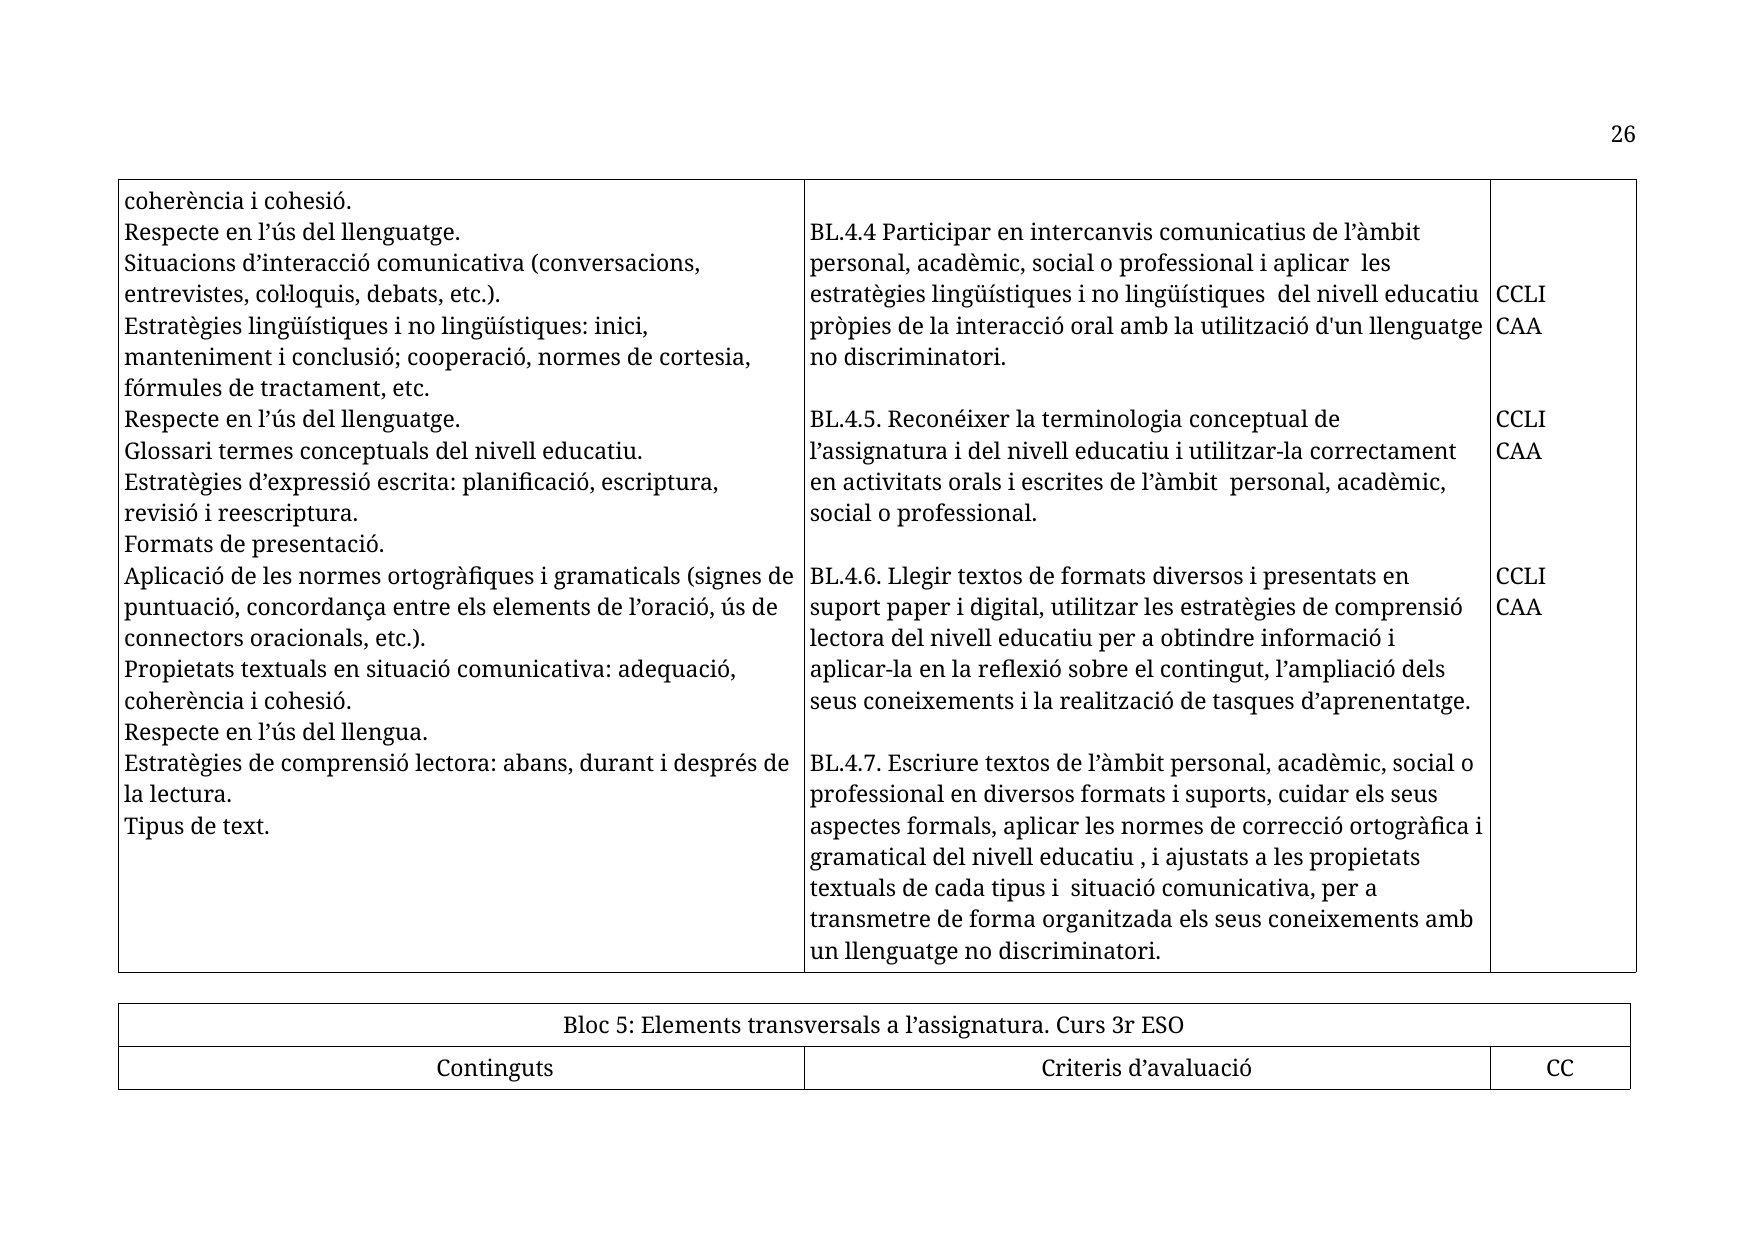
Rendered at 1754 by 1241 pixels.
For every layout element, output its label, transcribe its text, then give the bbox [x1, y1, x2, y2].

table_cell coherència i cohesió. Respecte en l’ús del llenguatge. Situacions d’interacció comunicativa (conversacions, entrevistes, col·loquis, debats, etc.). Estratègies lingüístiques i no lingüístiques: inici, manteniment i conclusió; cooperació, normes de cortesia, fórmules de tractament, etc. Respecte en l’ús del llenguatge. Glossari termes conceptuals del nivell educatiu. Estratègies d’expressió escrita: planificació, escriptura, revisió i reescriptura. Formats de presentació. Aplicació de les normes ortogràfiques i gramaticals (signes de puntuació, concordança entre els elements de l’oració, ús de connectors oracionals, etc.). Propietats textuals en situació comunicativa: adequació, coherència i cohesió. Respecte en l’ús del llengua. Estratègies de comprensió lectora: abans, durant i després de la lectura. Tipus de text. [119, 180, 804, 972]
table_cell CC [1491, 1047, 1630, 1089]
table_cell Criteris d’avaluació [805, 1047, 1490, 1089]
table_cell BL.4.4 Participar en intercanvis comunicatius de l’àmbit personal, acadèmic, social o professional i aplicar les estratègies lingüístiques i no lingüístiques del nivell educatiu pròpies de la interacció oral amb la utilització d'un llenguatge no discriminatori. BL.4.5. Reconéixer la terminologia conceptual de l’assignatura i del nivell educatiu i utilitzar-la correctament en activitats orals i escrites de l’àmbit personal, acadèmic, social o professional. BL.4.6. Llegir textos de formats diversos i presentats en suport paper i digital, utilitzar les estratègies de comprensió lectora del nivell educatiu per a obtindre informació i aplicar-la en la reflexió sobre el contingut, l’ampliació dels seus coneixements i la realització de tasques d’aprenentatge. BL.4.7. Escriure textos de l’àmbit personal, acadèmic, social o professional en diversos formats i suports, cuidar els seus aspectes formals, aplicar les normes de correcció ortogràfica i gramatical del nivell educatiu , i ajustats a les propietats textuals de cada tipus i situació comunicativa, per a transmetre de forma organitzada els seus coneixements amb un llenguatge no discriminatori. [805, 180, 1490, 972]
table_header Bloc 5: Elements transversals a l’assignatura. Curs 3r ESO [119, 1004, 1630, 1046]
table_cell CCLI CAA CCLI CAA CCLI CAA [1491, 180, 1636, 972]
table_cell Continguts [119, 1047, 804, 1089]
